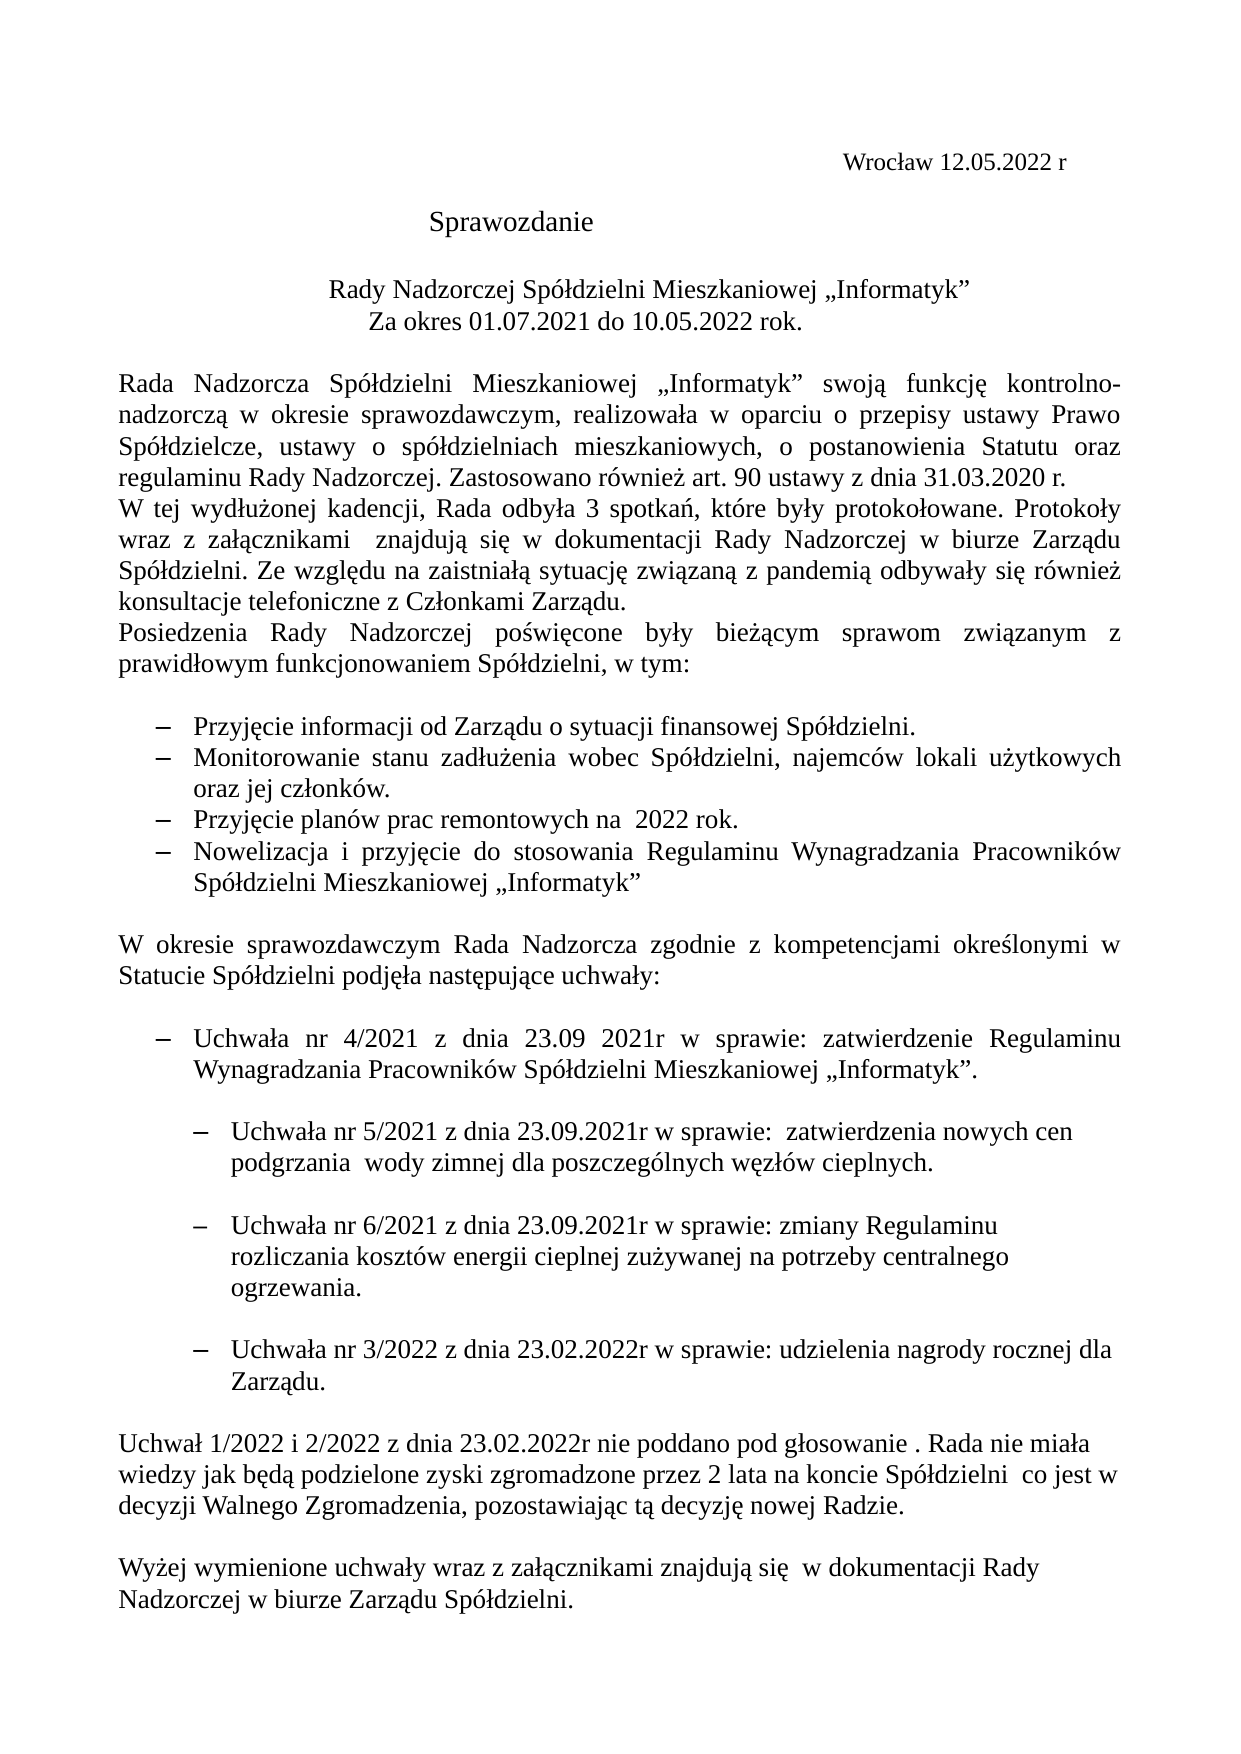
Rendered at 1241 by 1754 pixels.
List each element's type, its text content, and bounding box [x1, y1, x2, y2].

list Monitorowanie stanu zadłużenia wobec Spółdzielni, najemców lokali użytkowych oraz jej członków. [156, 741, 1122, 803]
text Uchwał 1/2022 i 2/2022 z dnia 23.02.2022r nie poddano pod głosowanie . Rada nie miała wiedzy jak będą podzielone zyski zgromadzone przez 2 lata na koncie Spółdzielni co jest w decyzji Walnego Zgromadzenia, pozostawiając tą decyzję nowej Radzie. [118, 1427, 1122, 1520]
list Przyjęcie informacji od Zarządu o sytuacji finansowej Spółdzielni. [156, 710, 1122, 741]
list Uchwała nr 3/2022 z dnia 23.02.2022r w sprawie: udzielenia nagrody rocznej dla Zarządu. [193, 1333, 1122, 1396]
text Za okres 01.07.2021 do 10.05.2022 rok. [118, 305, 1122, 336]
list Uchwała nr 6/2021 z dnia 23.09.2021r w sprawie: zmiany Regulaminu rozliczania kosztów energii cieplnej zużywanej na potrzeby centralnego ogrzewania. [193, 1209, 1122, 1302]
text Posiedzenia Rady Nadzorczej poświęcone były bieżącym sprawom związanym z prawidłowym funkcjonowaniem Spółdzielni, w tym: [118, 616, 1122, 679]
list Uchwała nr 4/2021 z dnia 23.09 2021r w sprawie: zatwierdzenie Regulaminu Wynagradzania Pracowników Spółdzielni Mieszkaniowej „Informatyk”. [156, 1022, 1122, 1084]
text W okresie sprawozdawczym Rada Nadzorcza zgodnie z kompetencjami określonymi w Statucie Spółdzielni podjęła następujące uchwały: [118, 928, 1122, 991]
list Przyjęcie planów prac remontowych na 2022 rok. [156, 803, 1122, 835]
list Nowelizacja i przyjęcie do stosowania Regulaminu Wynagradzania Pracowników Spółdzielni Mieszkaniowej „Informatyk” [156, 835, 1122, 897]
text Sprawozdanie [118, 204, 1122, 238]
text Wyżej wymienione uchwały wraz z załącznikami znajdują się w dokumentacji Rady Nadzorczej w biurze Zarządu Spółdzielni. [118, 1552, 1122, 1614]
text Rady Nadzorczej Spółdzielni Mieszkaniowej „Informatyk” [118, 271, 1122, 305]
text Rada Nadzorcza Spółdzielni Mieszkaniowej „Informatyk” swoją funkcję kontrolno-nadzorczą w okresie sprawozdawczym, realizowała w oparciu o przepisy ustawy Prawo Spółdzielcze, ustawy o spółdzielniach mieszkaniowych, o postanowienia Statutu oraz regulaminu Rady Nadzorczej. Zastosowano również art. 90 ustawy z dnia 31.03.2020 r. [118, 367, 1122, 492]
text W tej wydłużonej kadencji, Rada odbyła 3 spotkań, które były protokołowane. Protokoły wraz z załącznikami znajdują się w dokumentacji Rady Nadzorczej w biurze Zarządu Spółdzielni. Ze względu na zaistniałą sytuację związaną z pandemią odbywały się również konsultacje telefoniczne z Członkami Zarządu. [118, 492, 1122, 616]
text Wrocław 12.05.2022 r [118, 147, 1122, 176]
list Uchwała nr 5/2021 z dnia 23.09.2021r w sprawie: zatwierdzenia nowych cen podgrzania wody zimnej dla poszczególnych węzłów cieplnych. [193, 1115, 1122, 1178]
